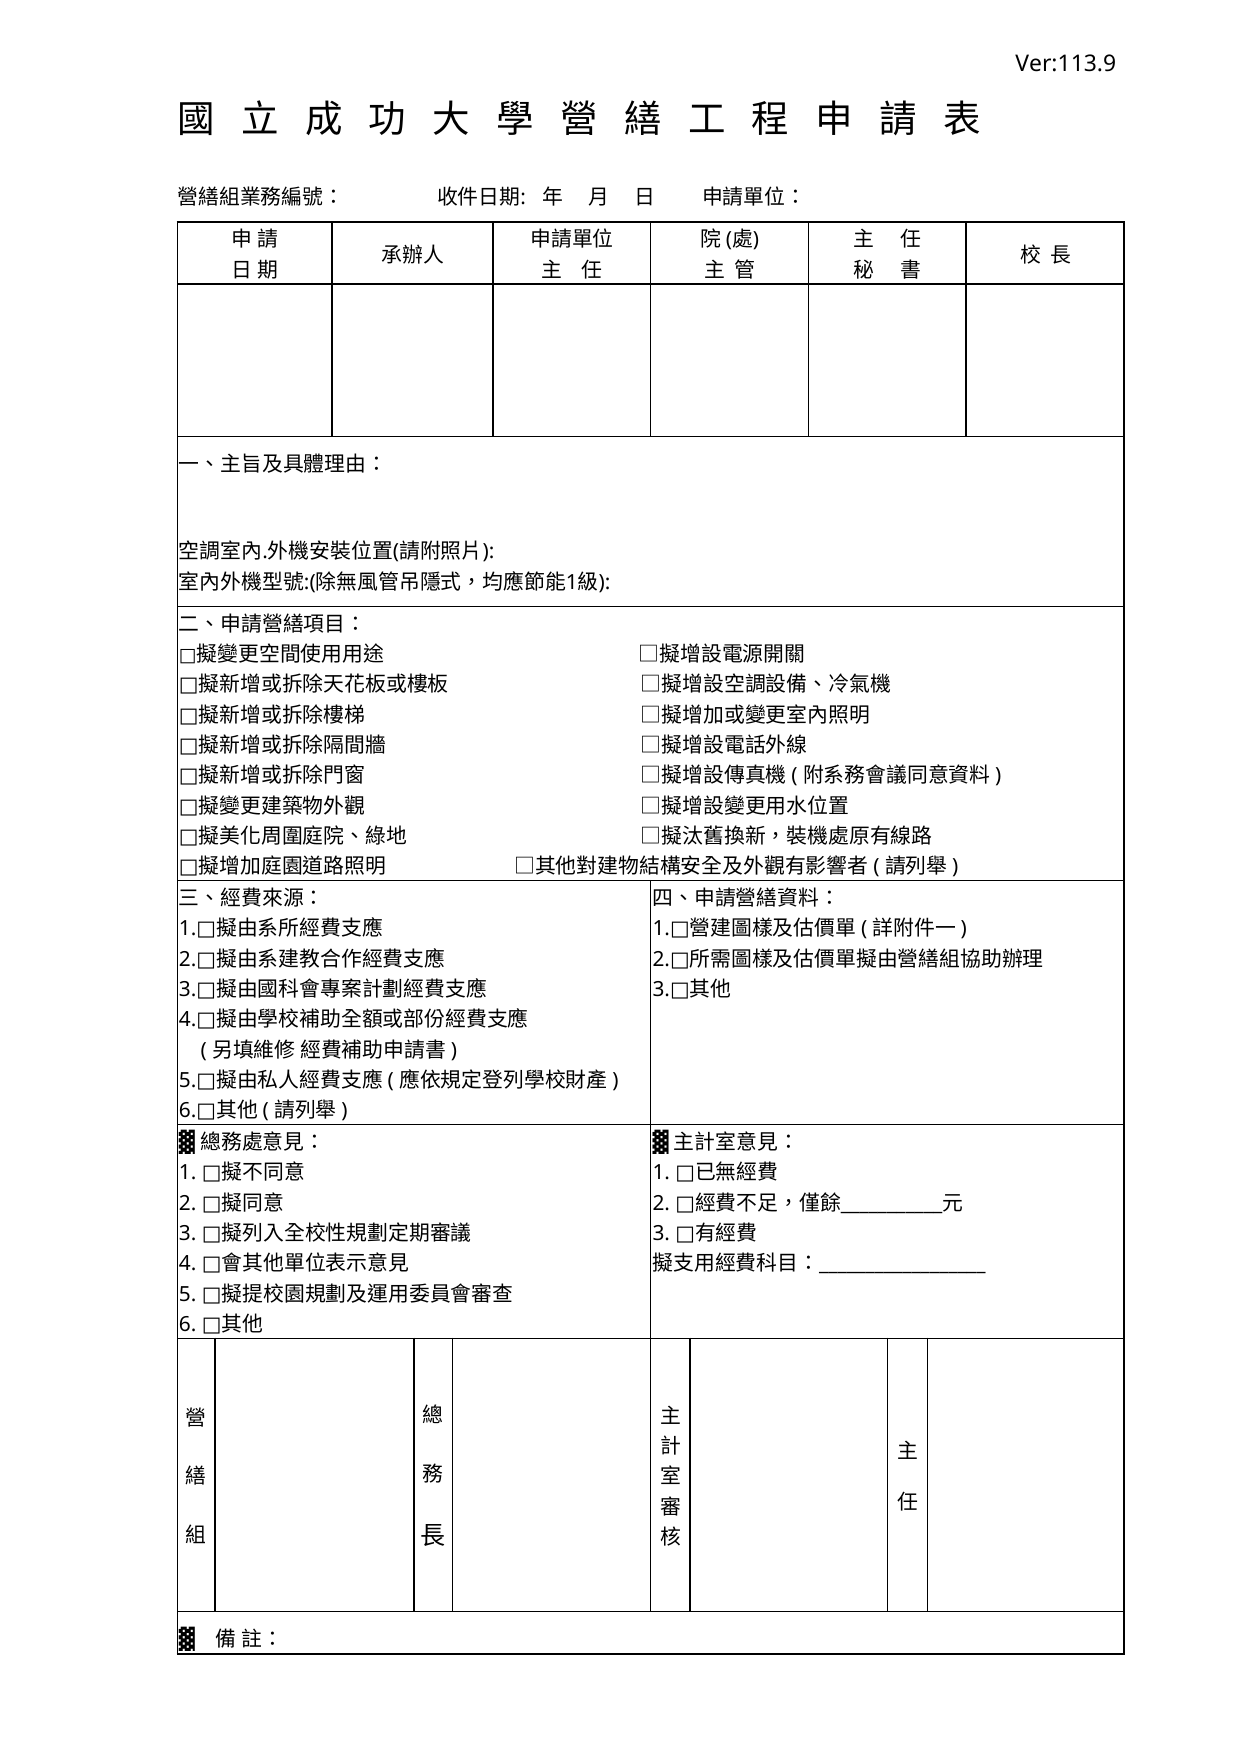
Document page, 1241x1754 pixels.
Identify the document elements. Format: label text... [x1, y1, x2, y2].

table_header 申 請 日 期 [178, 223, 331, 283]
table_cell ▓ 主計室意見： 1. □已無經費 2. □經費不足，僅餘___________元 3. □有經費 擬支用經費科目：__________________ [651, 1125, 1123, 1337]
table_cell [691, 1339, 887, 1611]
table_header 院 (處) 主 管 [651, 223, 808, 283]
table_header 主 任 秘 書 [809, 223, 965, 283]
table_cell [809, 285, 965, 436]
table_cell 主計室審核 [651, 1339, 689, 1611]
table_header 校 長 [967, 223, 1123, 283]
table_header 承辦人 [333, 223, 492, 283]
table_cell 主 任 [888, 1339, 927, 1611]
table_cell [333, 285, 492, 436]
table_cell 二、申請營繕項目： □擬變更空間使用用途 □擬增設電源開關 □擬新增或拆除天花板或樓板 □擬增設空調設備、冷氣機 □擬新增或拆除樓梯 □擬增加或變更室內照明 □擬新增或拆除隔間牆 □擬增設電話外線 □擬新增或拆除門窗 □擬增設傳真機 ( 附系務會議同意資料 ) □擬變更建築物外觀 □擬增設變更用水位置 □擬美化周圍庭院、綠地 □擬汰舊換新，裝機處原有線路 □擬增加庭園道路照明 □其他對建物結構安全及外觀有影響者 ( 請列舉 ) [178, 607, 1123, 880]
table_cell ▓ 總務處意見： 1. □擬不同意 2. □擬同意 3. □擬列入全校性規劃定期審議 4. □會其他單位表示意見 5. □擬提校園規劃及運用委員會審查 6. □其他 [178, 1125, 650, 1337]
table_cell 一、主旨及具體理由： 空調室內.外機安裝位置(請附照片): 室內外機型號:(除無風管吊隱式，均應節能1級): [178, 437, 1123, 606]
table_cell 三、經費來源： 1.□擬由系所經費支應 2.□擬由系建教合作經費支應 3.□擬由國科會專案計劃經費支應 4.□擬由學校補助全額或部份經費支應 ( 另填維修 經費補助申請書 ) 5.□擬由私人經費支應 ( 應依規定登列學校財產 ) 6.□其他 ( 請列舉 ) [178, 881, 650, 1124]
table_cell 總 務 長 [415, 1339, 452, 1611]
text Ver:113.9 [1015, 61, 1133, 74]
text 營繕組業務編號： 收件日期: 年 月 日 申請單位： [177, 180, 1122, 211]
table_header 申請單位 主 任 [494, 223, 650, 283]
table_cell [453, 1339, 650, 1611]
table_cell [651, 285, 808, 436]
table_cell [178, 285, 331, 436]
table_cell [494, 285, 650, 436]
table_cell ▓ 備 註： [178, 1612, 1123, 1653]
table_cell 營 繕 組 [178, 1339, 214, 1611]
table_cell 四、申請營繕資料： 1.□營建圖樣及估價單 ( 詳附件一 ) 2.□所需圖樣及估價單擬由營繕組協助辦理 3.□其他 [651, 881, 1123, 1124]
table_cell [967, 285, 1123, 436]
table_cell [928, 1339, 1123, 1611]
table_cell [216, 1339, 413, 1611]
text 國立成功大學營繕工程申請表 [177, 89, 1122, 143]
